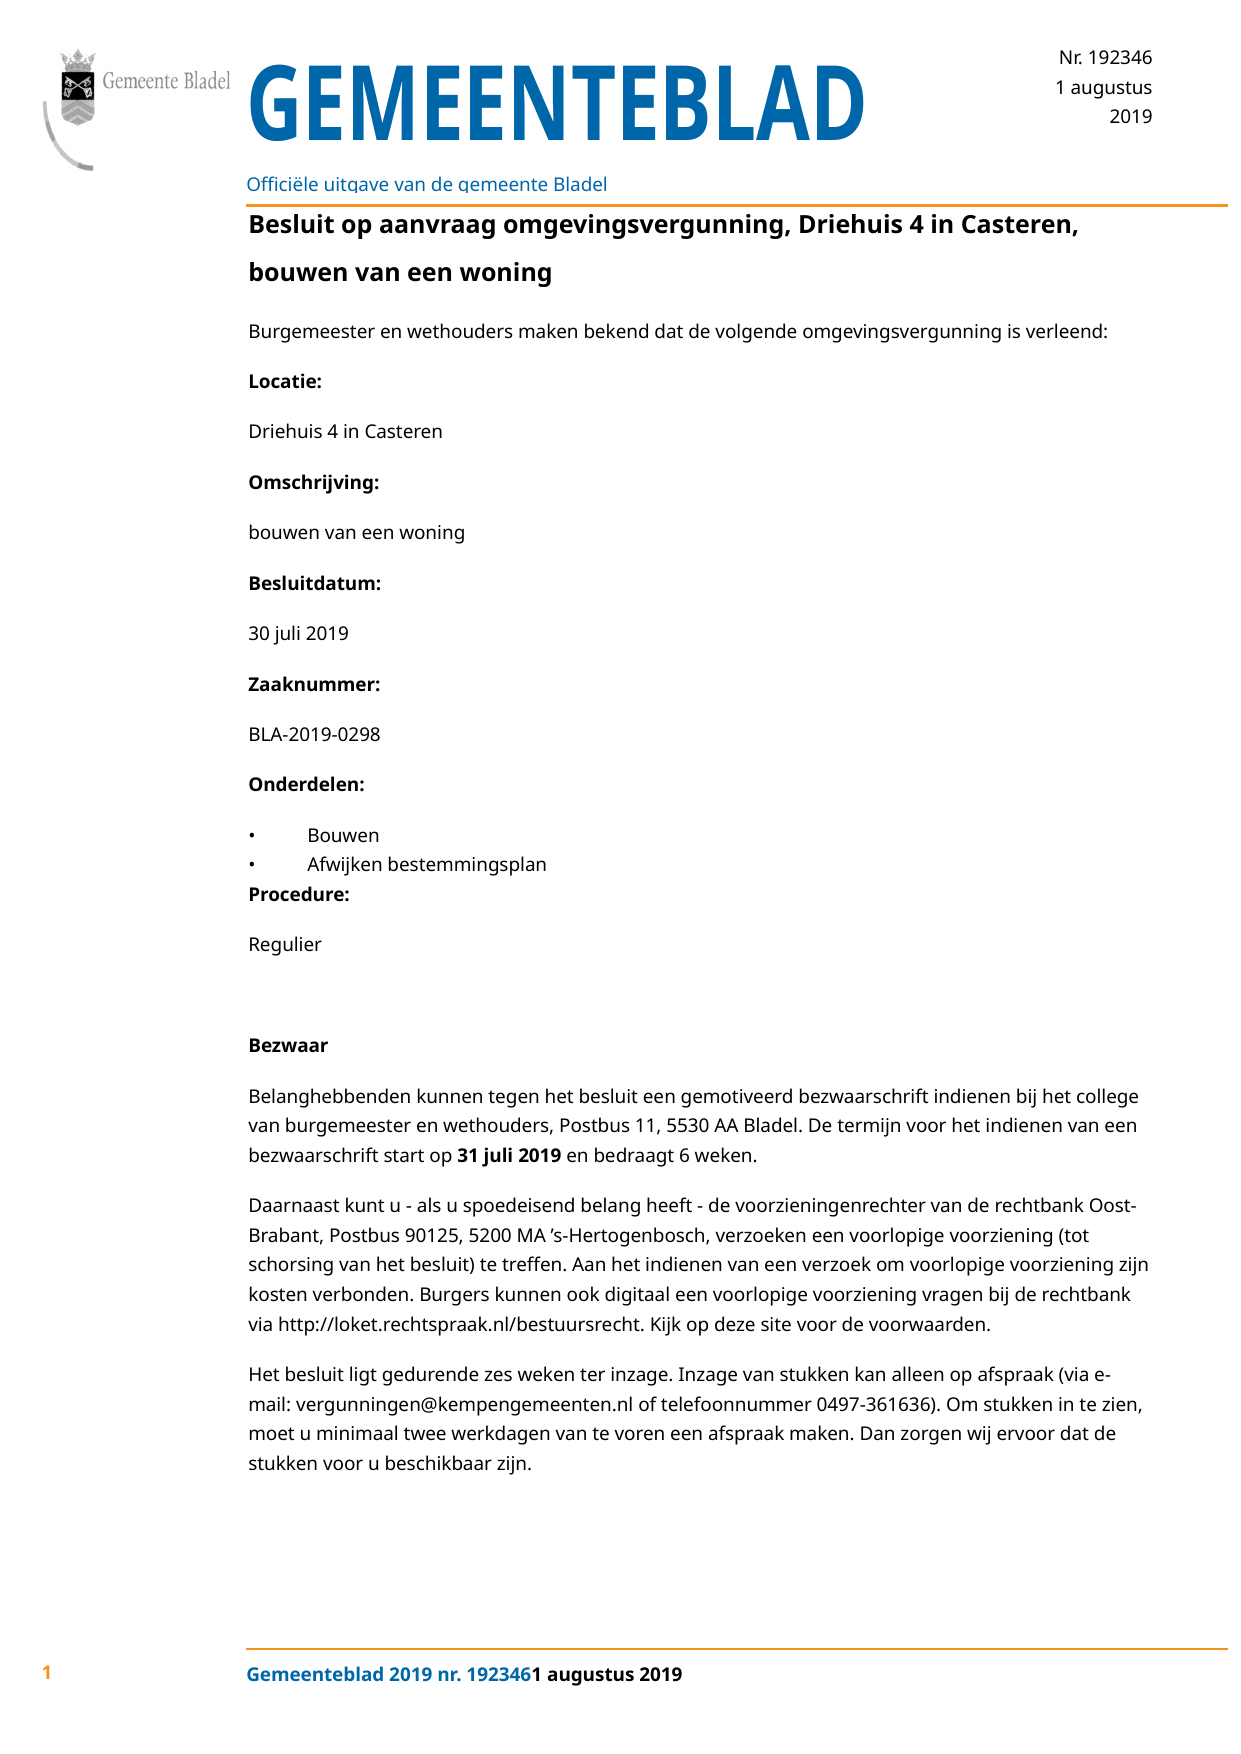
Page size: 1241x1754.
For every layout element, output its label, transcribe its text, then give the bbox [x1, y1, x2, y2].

text Bezwaar [248, 1032, 1152, 1058]
list Bouwen [248, 822, 1152, 848]
text Het besluit ligt gedurende zes weken ter inzage. Inzage van stukken kan alleen op afspraak (via e-mail: vergunningen@kempengemeenten.nl of telefoonnummer 0497-361636). Om stukken in te zien, moet u minimaal twee werkdagen van te voren een afspraak maken. Dan zorgen wij ervoor dat de stukken voor u beschikbaar zijn. [248, 1361, 1152, 1476]
text Zaaknummer: [248, 671, 1152, 697]
text Besluitdatum: [248, 570, 1152, 596]
text Regulier [248, 932, 1152, 957]
text Belanghebbenden kunnen tegen het besluit een gemotiveerd bezwaarschrift indienen bij het college van burgemeester en wethouders, Postbus 11, 5530 AA Bladel. De termijn voor het indienen van een bezwaarschrift start op 31 juli 2019 en bedraagt 6 weken. [248, 1083, 1152, 1168]
text Onderdelen: [248, 772, 1152, 797]
text Driehuis 4 in Casteren [248, 419, 1152, 444]
text Locatie: [248, 368, 1152, 394]
text Daarnaast kunt u - als u spoedeisend belang heeft - de voorzieningenrechter van de rechtbank Oost-Brabant, Postbus 90125, 5200 MA ’s-Hertogenbosch, verzoeken een voorlopige voorziening (tot schorsing van het besluit) te treffen. Aan het indienen van een verzoek om voorlopige voorziening zijn kosten verbonden. Burgers kunnen ook digitaal een voorlopige voorziening vragen bij de rechtbank via http://loket.rechtspraak.nl/bestuursrecht. Kijk op deze site voor de voorwaarden. [248, 1192, 1152, 1337]
text Besluit op aanvraag omgevingsvergunning, Driehuis 4 in Casteren, bouwen van een woning [248, 207, 1152, 288]
text Procedure: [248, 881, 1152, 907]
picture [41, 47, 231, 172]
list Afwijken bestemmingsplan [248, 852, 1152, 877]
text 30 juli 2019 [248, 620, 1152, 646]
text BLA-2019-0298 [248, 721, 1152, 747]
text bouwen van een woning [248, 519, 1152, 545]
text Omschrijving: [248, 469, 1152, 495]
text Burgemeester en wethouders maken bekend dat de volgende omgevingsvergunning is verleend: [248, 318, 1152, 344]
